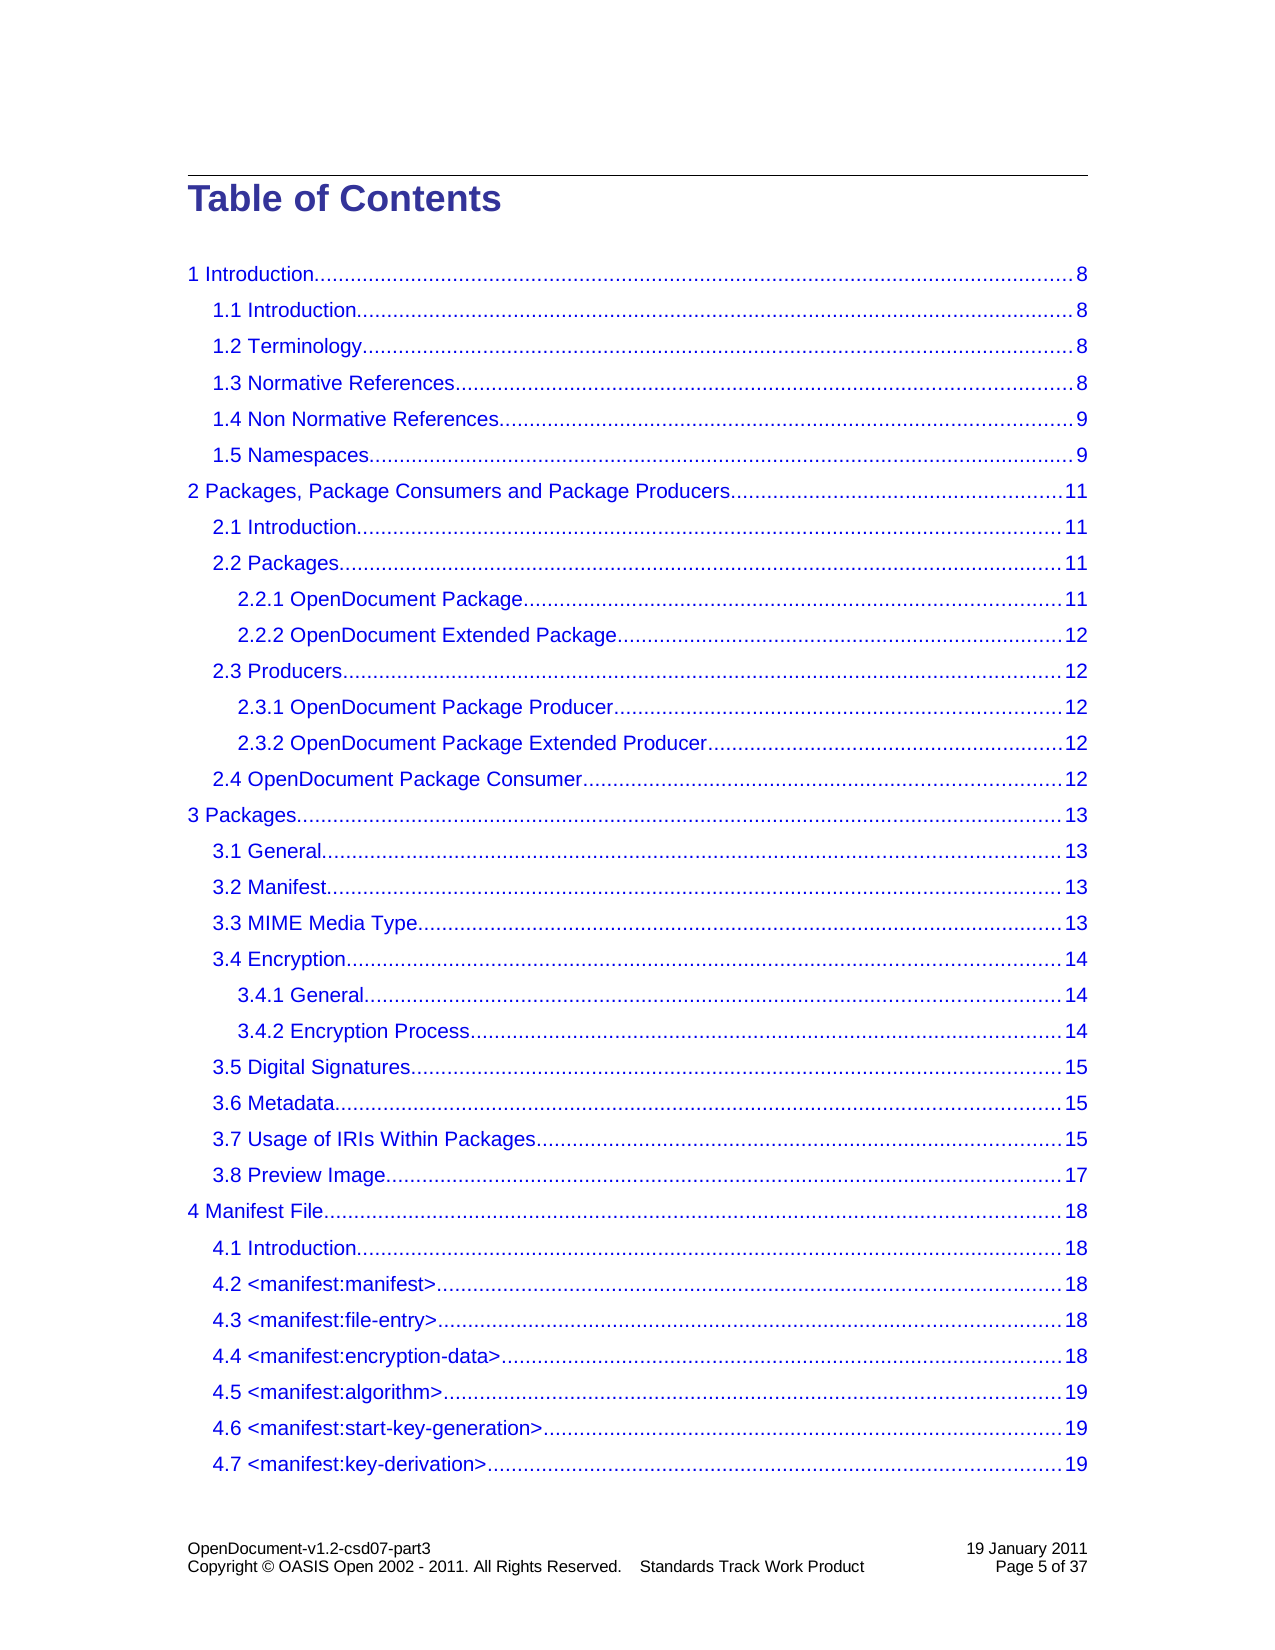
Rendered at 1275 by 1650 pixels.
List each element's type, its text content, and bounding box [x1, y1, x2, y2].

text 1.2 Terminology 8 [212, 335, 1088, 358]
text 4.7 <manifest:key-derivation> 19 [212, 1452, 1088, 1476]
text 3.1 General 13 [212, 839, 1088, 863]
text 2.3.1 OpenDocument Package Producer 12 [237, 695, 1088, 719]
text 3.4.1 General 14 [237, 984, 1088, 1007]
text 3.7 Usage of IRIs Within Packages 15 [212, 1128, 1088, 1151]
text 4.6 <manifest:start-key-generation> 19 [212, 1416, 1088, 1440]
text 4.5 <manifest:algorithm> 19 [212, 1380, 1088, 1404]
text 2.2 Packages 11 [212, 551, 1088, 575]
text 3 Packages 13 [187, 803, 1088, 827]
text 2.4 OpenDocument Package Consumer 12 [212, 767, 1088, 791]
text 3.6 Metadata 15 [212, 1092, 1088, 1115]
text 2.1 Introduction 11 [212, 515, 1088, 539]
text 3.3 MIME Media Type 13 [212, 912, 1088, 935]
text 2.3.2 OpenDocument Package Extended Producer 12 [237, 731, 1088, 755]
text 3.4.2 Encryption Process 14 [237, 1020, 1088, 1043]
text 1.4 Non Normative References 9 [212, 407, 1088, 431]
title Table of Contents [187, 176, 1088, 219]
text 2.2.1 OpenDocument Package 11 [237, 587, 1088, 611]
text 4 Manifest File 18 [187, 1200, 1088, 1223]
text 4.2 <manifest:manifest> 18 [212, 1272, 1088, 1296]
text 2.3 Producers 12 [212, 659, 1088, 683]
text 3.5 Digital Signatures 15 [212, 1056, 1088, 1079]
text 4.4 <manifest:encryption-data> 18 [212, 1344, 1088, 1368]
text 4.3 <manifest:file-entry> 18 [212, 1308, 1088, 1332]
text 3.2 Manifest 13 [212, 876, 1088, 899]
text 1.3 Normative References 8 [212, 371, 1088, 394]
text 4.1 Introduction 18 [212, 1236, 1088, 1259]
text 1 Introduction 8 [187, 263, 1088, 286]
text 1.1 Introduction 8 [212, 299, 1088, 322]
text 1.5 Namespaces 9 [212, 443, 1088, 467]
text 3.8 Preview Image 17 [212, 1164, 1088, 1187]
text 3.4 Encryption 14 [212, 948, 1088, 971]
text 2.2.2 OpenDocument Extended Package 12 [237, 623, 1088, 647]
text 2 Packages, Package Consumers and Package Producers 11 [187, 479, 1088, 503]
